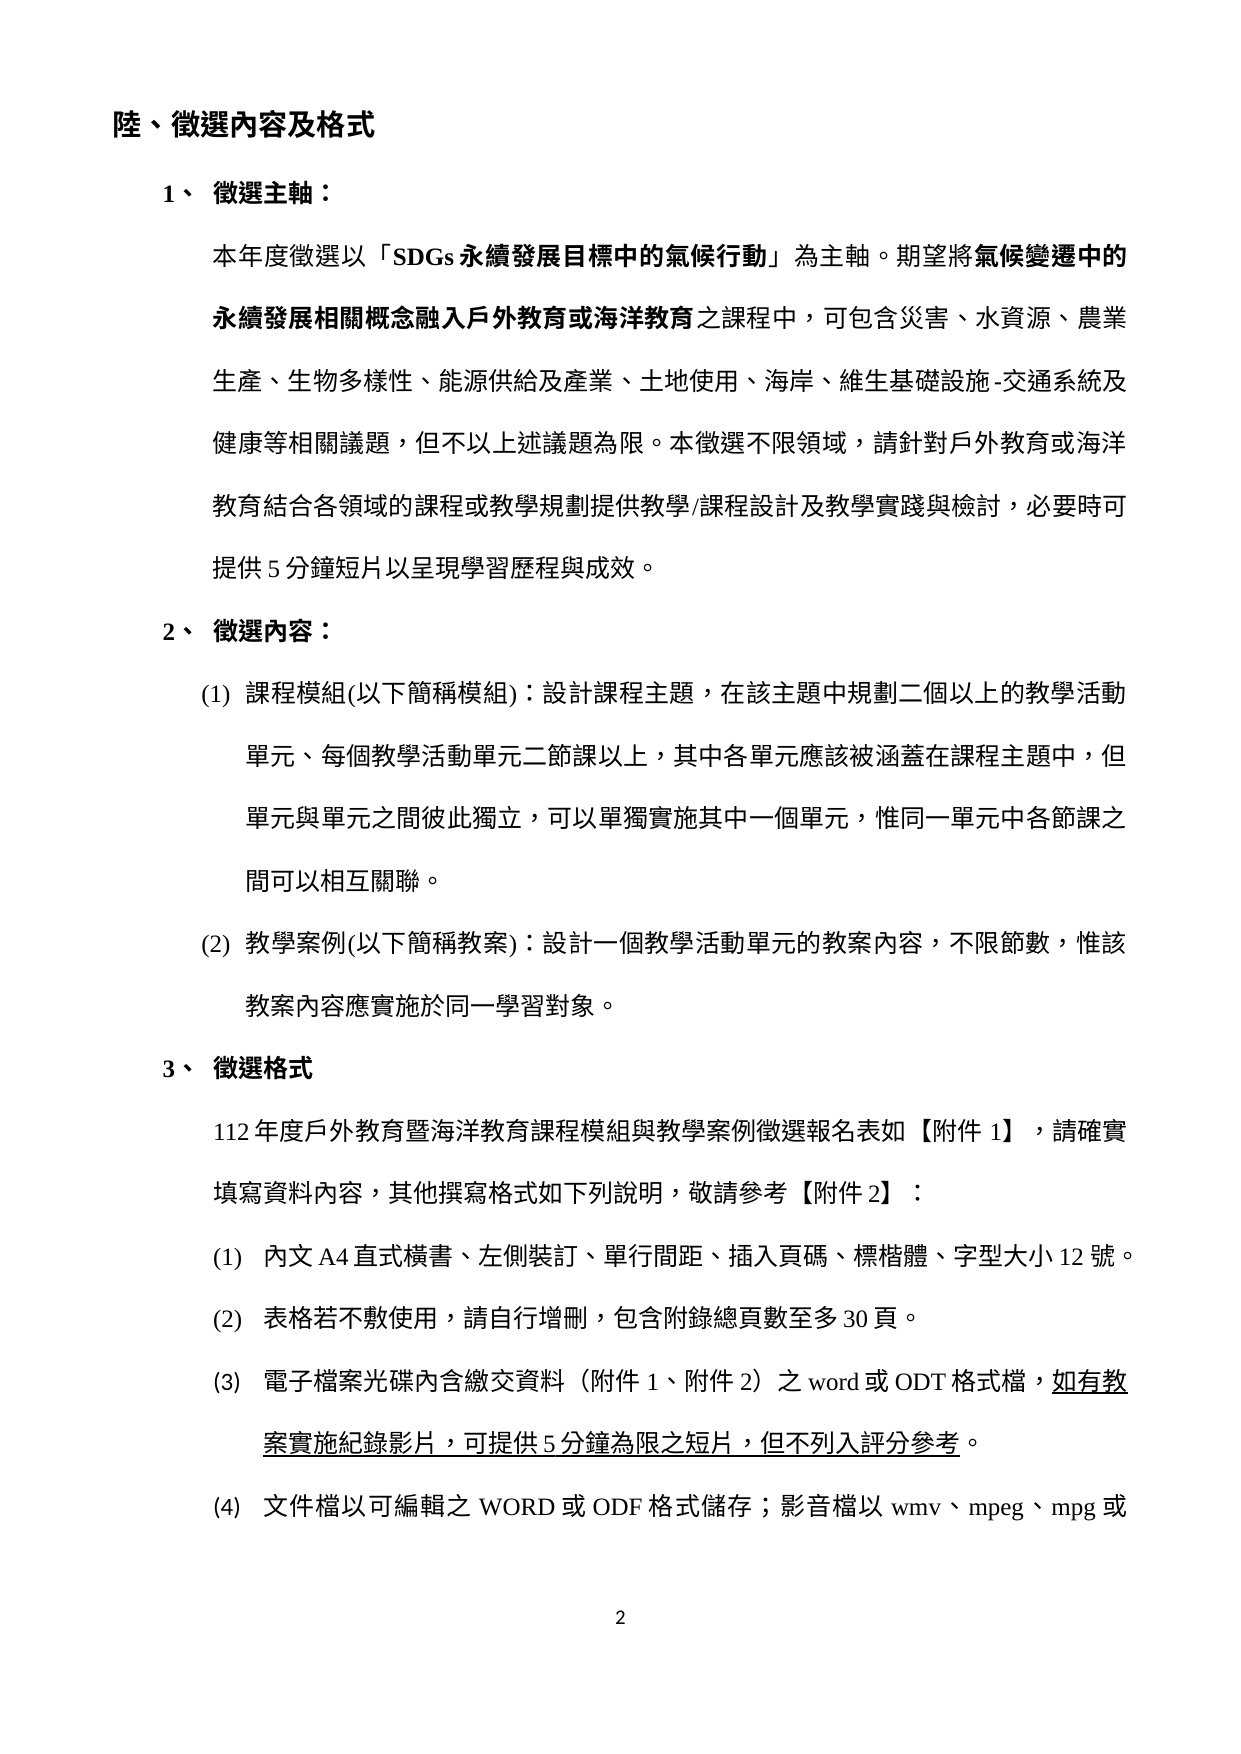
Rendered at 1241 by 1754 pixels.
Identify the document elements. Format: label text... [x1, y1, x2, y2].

list 課程模組(以下簡稱模組)：設計課程主題，在該主題中規劃二個以上的教學活動單元、每個教學活動單元二節課以上，其中各單元應該被涵蓋在課程主題中，但單元與單元之間彼此獨立，可以單獨實施其中一個單元，惟同一單元中各節課之間可以相互關聯。 [201, 650, 1128, 900]
text 本年度徵選以「SDGs永續發展目標中的氣候行動」為主軸。期望將氣候變遷中的永續發展相關概念融入戶外教育或海洋教育之課程中，可包含災害、水資源、農業生產、生物多樣性、能源供給及產業、土地使用、海岸、維生基礎設施-交通系統及健康等相關議題，但不以上述議題為限。本徵選不限領域，請針對戶外教育或海洋教育結合各領域的課程或教學規劃提供教學/課程設計及教學實踐與檢討，必要時可提供5分鐘短片以呈現學習歷程與成效。 [212, 213, 1128, 588]
list 徵選內容： [162, 588, 1128, 650]
list 文件檔以可編輯之WORD或ODF格式儲存；影音檔以wmv、mpeg、mpg或 [213, 1463, 1128, 1525]
list 徵選格式 [162, 1025, 1128, 1088]
list 內文A4直式橫書、左側裝訂、單行間距、插入頁碼、標楷體、字型大小12 號。 [213, 1213, 1128, 1275]
text 112年度戶外教育暨海洋教育課程模組與教學案例徵選報名表如【附件1】，請確實填寫資料內容，其他撰寫格式如下列說明，敬請參考【附件2】： [213, 1088, 1128, 1213]
list 教學案例(以下簡稱教案)：設計一個教學活動單元的教案內容，不限節數，惟該教案內容應實施於同一學習對象。 [201, 900, 1128, 1025]
list 電子檔案光碟內含繳交資料（附件1、附件2）之word或ODT格式檔，如有教案實施紀錄影片，可提供5分鐘為限之短片，但不列入評分參考。 [213, 1338, 1128, 1463]
list 徵選主軸： [162, 150, 1128, 213]
subtitle 陸、徵選內容及格式 [112, 81, 1128, 144]
list 表格若不敷使用，請自行增刪，包含附錄總頁數至多30頁。 [213, 1275, 1128, 1338]
